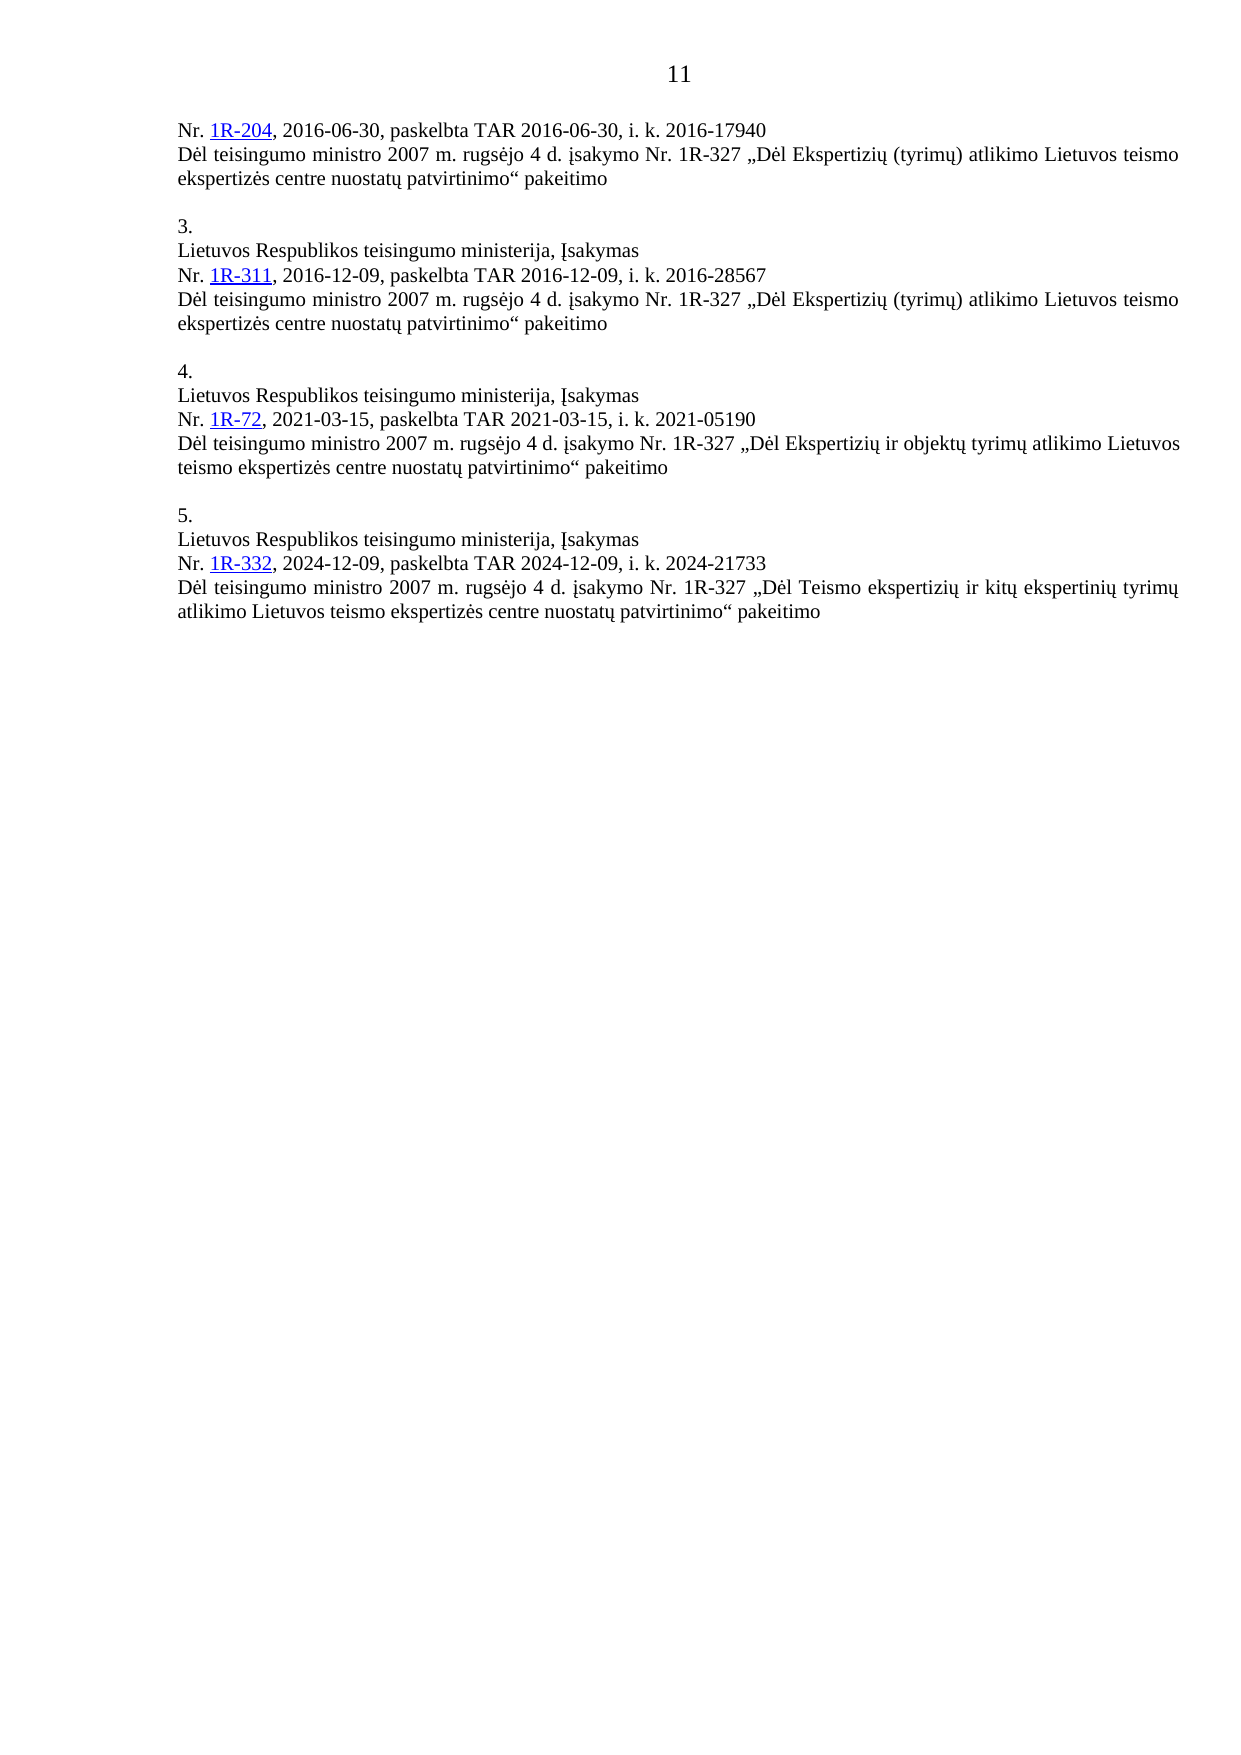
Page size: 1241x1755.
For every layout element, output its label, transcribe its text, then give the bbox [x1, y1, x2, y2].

text Dėl teisingumo ministro 2007 m. rugsėjo 4 d. įsakymo Nr. 1R-327 „Dėl Ekspertizių (tyrimų) atlikimo Lietuvos teismo ekspertizės centre nuostatų patvirtinimo“ pakeitimo [177, 287, 1181, 335]
text Lietuvos Respublikos teisingumo ministerija, Įsakymas [177, 238, 1181, 262]
text Dėl teisingumo ministro 2007 m. rugsėjo 4 d. įsakymo Nr. 1R-327 „Dėl Ekspertizių ir objektų tyrimų atlikimo Lietuvos teismo ekspertizės centre nuostatų patvirtinimo“ pakeitimo [177, 431, 1181, 479]
text Nr. 1R-72, 2021-03-15, paskelbta TAR 2021-03-15, i. k. 2021-05190 [177, 407, 1181, 431]
text Lietuvos Respublikos teisingumo ministerija, Įsakymas [177, 383, 1181, 407]
text Nr. 1R-204, 2016-06-30, paskelbta TAR 2016-06-30, i. k. 2016-17940 [177, 118, 1181, 142]
text 4. [177, 359, 1181, 383]
text Nr. 1R-311, 2016-12-09, paskelbta TAR 2016-12-09, i. k. 2016-28567 [177, 262, 1181, 287]
text Dėl teisingumo ministro 2007 m. rugsėjo 4 d. įsakymo Nr. 1R-327 „Dėl Teismo ekspertizių ir kitų ekspertinių tyrimų atlikimo Lietuvos teismo ekspertizės centre nuostatų patvirtinimo“ pakeitimo [177, 575, 1181, 623]
text Dėl teisingumo ministro 2007 m. rugsėjo 4 d. įsakymo Nr. 1R-327 „Dėl Ekspertizių (tyrimų) atlikimo Lietuvos teismo ekspertizės centre nuostatų patvirtinimo“ pakeitimo [177, 142, 1181, 190]
text Nr. 1R-332, 2024-12-09, paskelbta TAR 2024-12-09, i. k. 2024-21733 [177, 551, 1181, 575]
text Lietuvos Respublikos teisingumo ministerija, Įsakymas [177, 527, 1181, 551]
text 3. [177, 214, 1181, 238]
text 5. [177, 503, 1181, 527]
